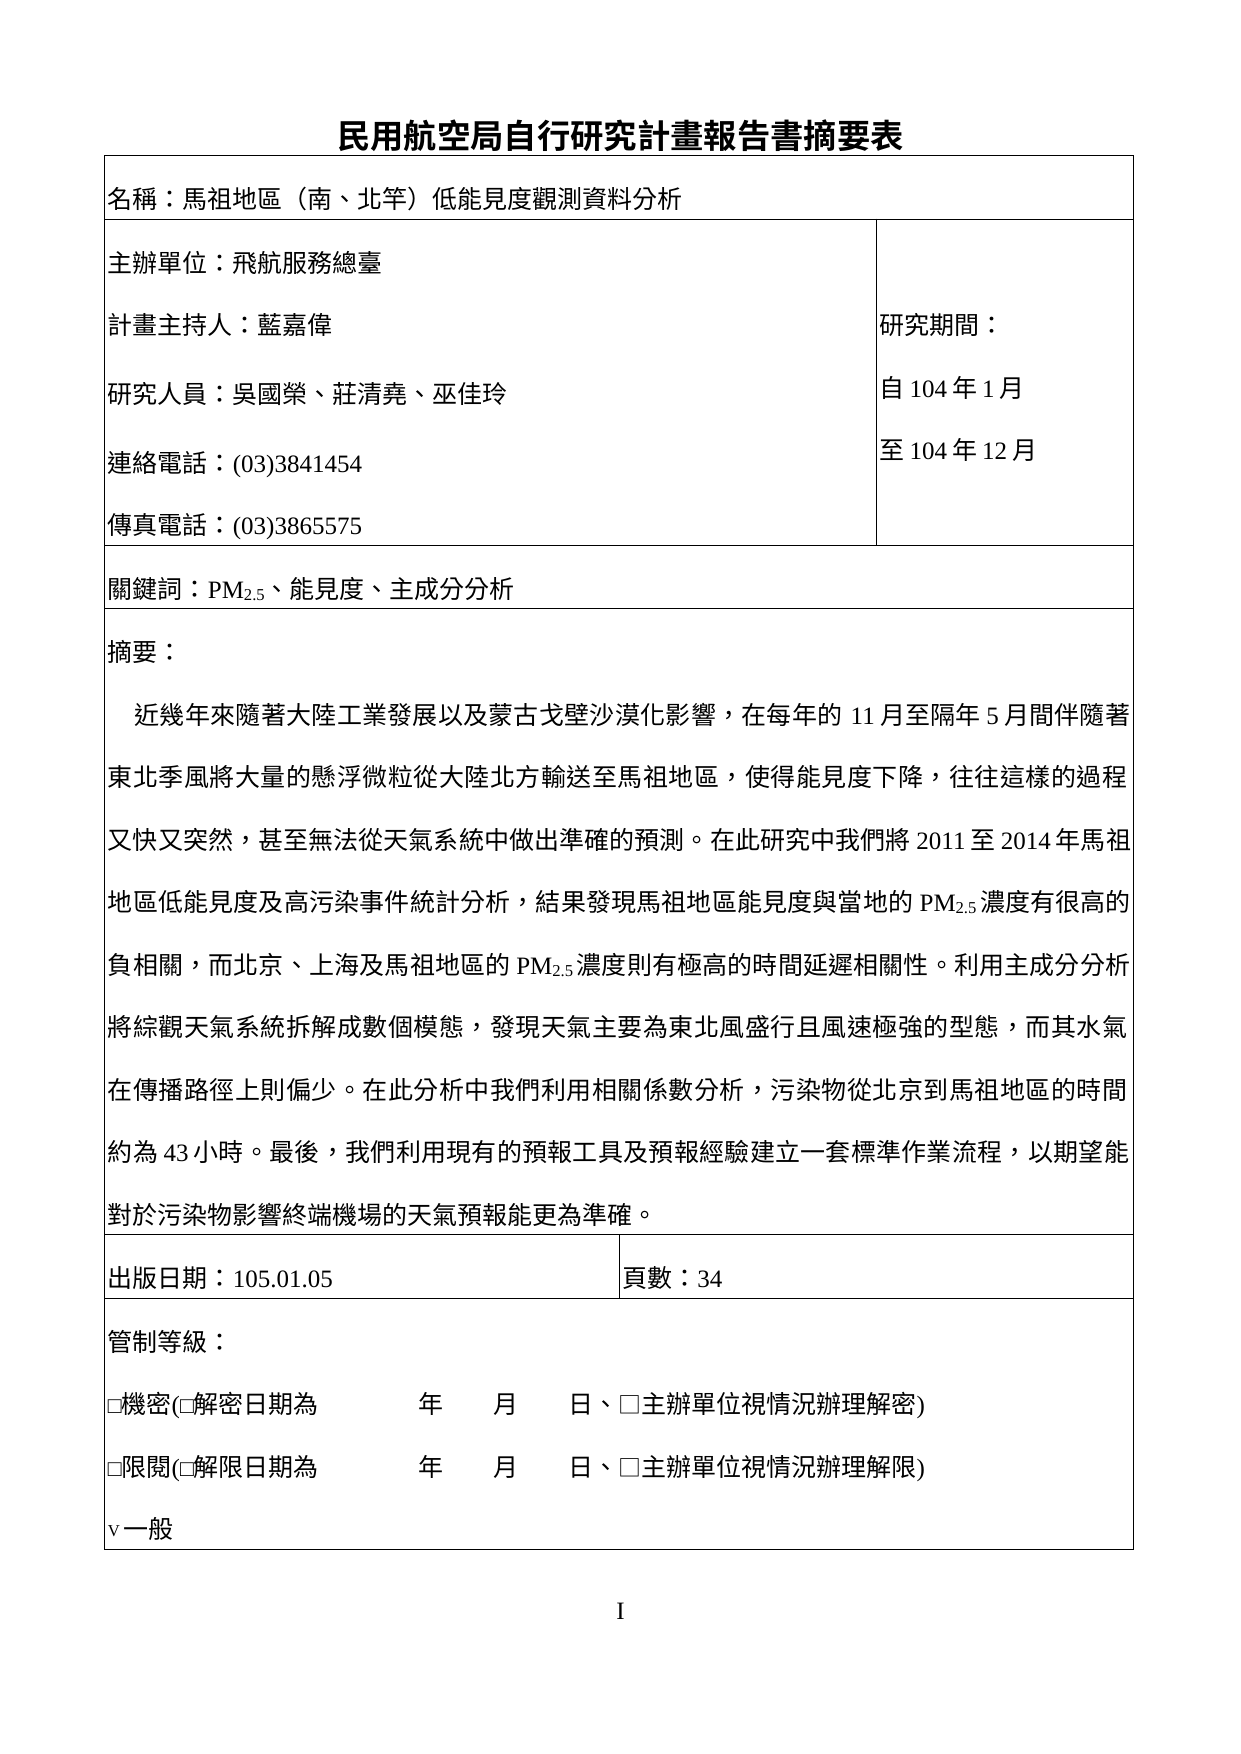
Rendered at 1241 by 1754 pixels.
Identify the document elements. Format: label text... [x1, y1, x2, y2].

table_cell 主辦單位：飛航服務總臺 計畫主持人：藍嘉偉 研究人員：吳國榮、莊清堯、巫佳玲 連絡電話：(03)3841454 傳真電話：(03)3865575 [105, 220, 876, 544]
table_cell 摘要： 近幾年來隨著大陸工業發展以及蒙古戈壁沙漠化影響，在每年的11月至隔年5月間伴隨著東北季風將大量的懸浮微粒從大陸北方輸送至馬祖地區，使得能見度下降，往往這樣的過程又快又突然，甚至無法從天氣系統中做出準確的預測。在此研究中我們將2011至2014年馬祖地區低能見度及高污染事件統計分析，結果發現馬祖地區能見度與當地的PM2.5濃度有很高的負相關，而北京、上海及馬祖地區的PM2.5濃度則有極高的時間延遲相關性。利用主成分分析將綜觀天氣系統拆解成數個模態，發現天氣主要為東北風盛行且風速極強的型態，而其水氣在傳播路徑上則偏少。在此分析中我們利用相關係數分析，污染物從北京到馬祖地區的時間約為43小時。最後，我們利用現有的預報工具及預報經驗建立一套標準作業流程，以期望能對於污染物影響終端機場的天氣預報能更為準確。 [105, 609, 1133, 1234]
text 民用航空局自行研究計畫報告書摘要表 [187, 92, 1053, 155]
table_cell 研究期間： 自104年1月 至104年12月 [877, 220, 1133, 544]
table_cell 頁數：34 [620, 1235, 1133, 1298]
table_header 名稱：馬祖地區（南、北竿）低能見度觀測資料分析 [105, 156, 1133, 218]
table_cell 關鍵詞：PM2.5、能見度、主成分分析 [105, 546, 1133, 608]
table_cell 出版日期：105.01.05 [105, 1235, 619, 1298]
table_cell 管制等級： □機密(□解密日期為 年 月 日、□主辦單位視情況辦理解密) □限閱(□解限日期為 年 月 日、□主辦單位視情況辦理解限) V一般 [105, 1299, 1133, 1549]
